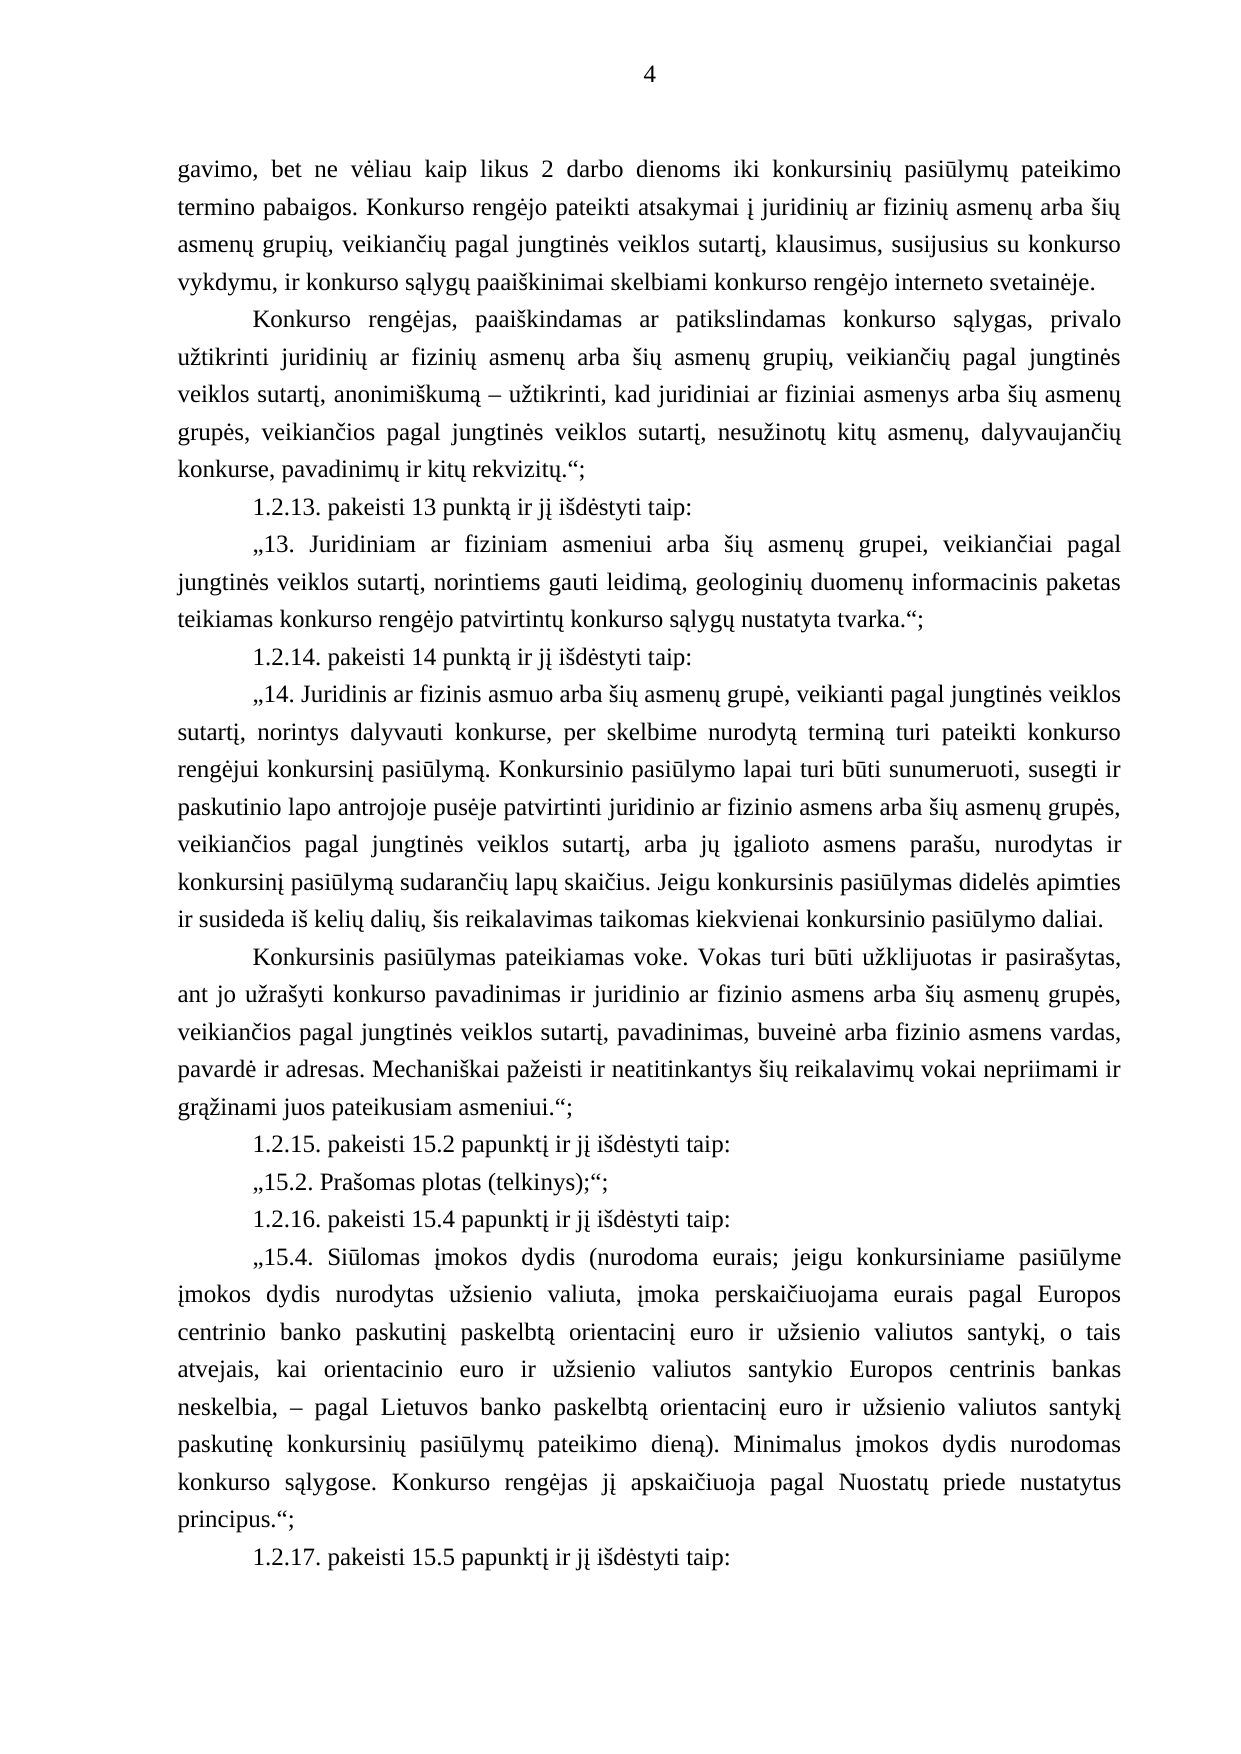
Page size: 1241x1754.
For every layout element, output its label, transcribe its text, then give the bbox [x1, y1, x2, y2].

text „15.4. Siūlomas įmokos dydis (nurodoma eurais; jeigu konkursiniame pasiūlyme įmokos dydis nurodytas užsienio valiuta, įmoka perskaičiuojama eurais pagal Europos centrinio banko paskutinį paskelbtą orientacinį euro ir užsienio valiutos santykį, o tais atvejais, kai orientacinio euro ir užsienio valiutos santykio Europos centrinis bankas neskelbia, – pagal Lietuvos banko paskelbtą orientacinį euro ir užsienio valiutos santykį paskutinę konkursinių pasiūlymų pateikimo dieną). Minimalus įmokos dydis nurodomas konkurso sąlygose. Konkurso rengėjas jį apskaičiuoja pagal Nuostatų priede nustatytus principus.“; [177, 1233, 1122, 1533]
text Konkursinis pasiūlymas pateikiamas voke. Vokas turi būti užklijuotas ir pasirašytas, ant jo užrašyti konkurso pavadinimas ir juridinio ar fizinio asmens arba šių asmenų grupės, veikiančios pagal jungtinės veiklos sutartį, pavadinimas, buveinė arba fizinio asmens vardas, pavardė ir adresas. Mechaniškai pažeisti ir neatitinkantys šių reikalavimų vokai nepriimami ir grąžinami juos pateikusiam asmeniui.“; [177, 933, 1122, 1120]
text „13. Juridiniam ar fiziniam asmeniui arba šių asmenų grupei, veikiančiai pagal jungtinės veiklos sutartį, norintiems gauti leidimą, geologinių duomenų informacinis paketas teikiamas konkurso rengėjo patvirtintų konkurso sąlygų nustatyta tvarka.“; [177, 520, 1122, 633]
text „15.2. Prašomas plotas (telkinys);“; [177, 1158, 1122, 1195]
text 1.2.15. pakeisti 15.2 papunktį ir jį išdėstyti taip: [177, 1120, 1122, 1158]
text 1.2.14. pakeisti 14 punktą ir jį išdėstyti taip: [177, 633, 1122, 670]
text Konkurso rengėjas, paaiškindamas ar patikslindamas konkurso sąlygas, privalo užtikrinti juridinių ar fizinių asmenų arba šių asmenų grupių, veikiančių pagal jungtinės veiklos sutartį, anonimiškumą – užtikrinti, kad juridiniai ar fiziniai asmenys arba šių asmenų grupės, veikiančios pagal jungtinės veiklos sutartį, nesužinotų kitų asmenų, dalyvaujančių konkurse, pavadinimų ir kitų rekvizitų.“; [177, 295, 1122, 483]
text 1.2.13. pakeisti 13 punktą ir jį išdėstyti taip: [177, 483, 1122, 520]
text gavimo, bet ne vėliau kaip likus 2 darbo dienoms iki konkursinių pasiūlymų pateikimo termino pabaigos. Konkurso rengėjo pateikti atsakymai į juridinių ar fizinių asmenų arba šių asmenų grupių, veikiančių pagal jungtinės veiklos sutartį, klausimus, susijusius su konkurso vykdymu, ir konkurso sąlygų paaiškinimai skelbiami konkurso rengėjo interneto svetainėje. [177, 145, 1122, 295]
text 1.2.16. pakeisti 15.4 papunktį ir jį išdėstyti taip: [177, 1195, 1122, 1233]
text „14. Juridinis ar fizinis asmuo arba šių asmenų grupė, veikianti pagal jungtinės veiklos sutartį, norintys dalyvauti konkurse, per skelbime nurodytą terminą turi pateikti konkurso rengėjui konkursinį pasiūlymą. Konkursinio pasiūlymo lapai turi būti sunumeruoti, susegti ir paskutinio lapo antrojoje pusėje patvirtinti juridinio ar fizinio asmens arba šių asmenų grupės, veikiančios pagal jungtinės veiklos sutartį, arba jų įgalioto asmens parašu, nurodytas ir konkursinį pasiūlymą sudarančių lapų skaičius. Jeigu konkursinis pasiūlymas didelės apimties ir susideda iš kelių dalių, šis reikalavimas taikomas kiekvienai konkursinio pasiūlymo daliai. [177, 670, 1122, 933]
text 1.2.17. pakeisti 15.5 papunktį ir jį išdėstyti taip: [177, 1533, 1122, 1570]
